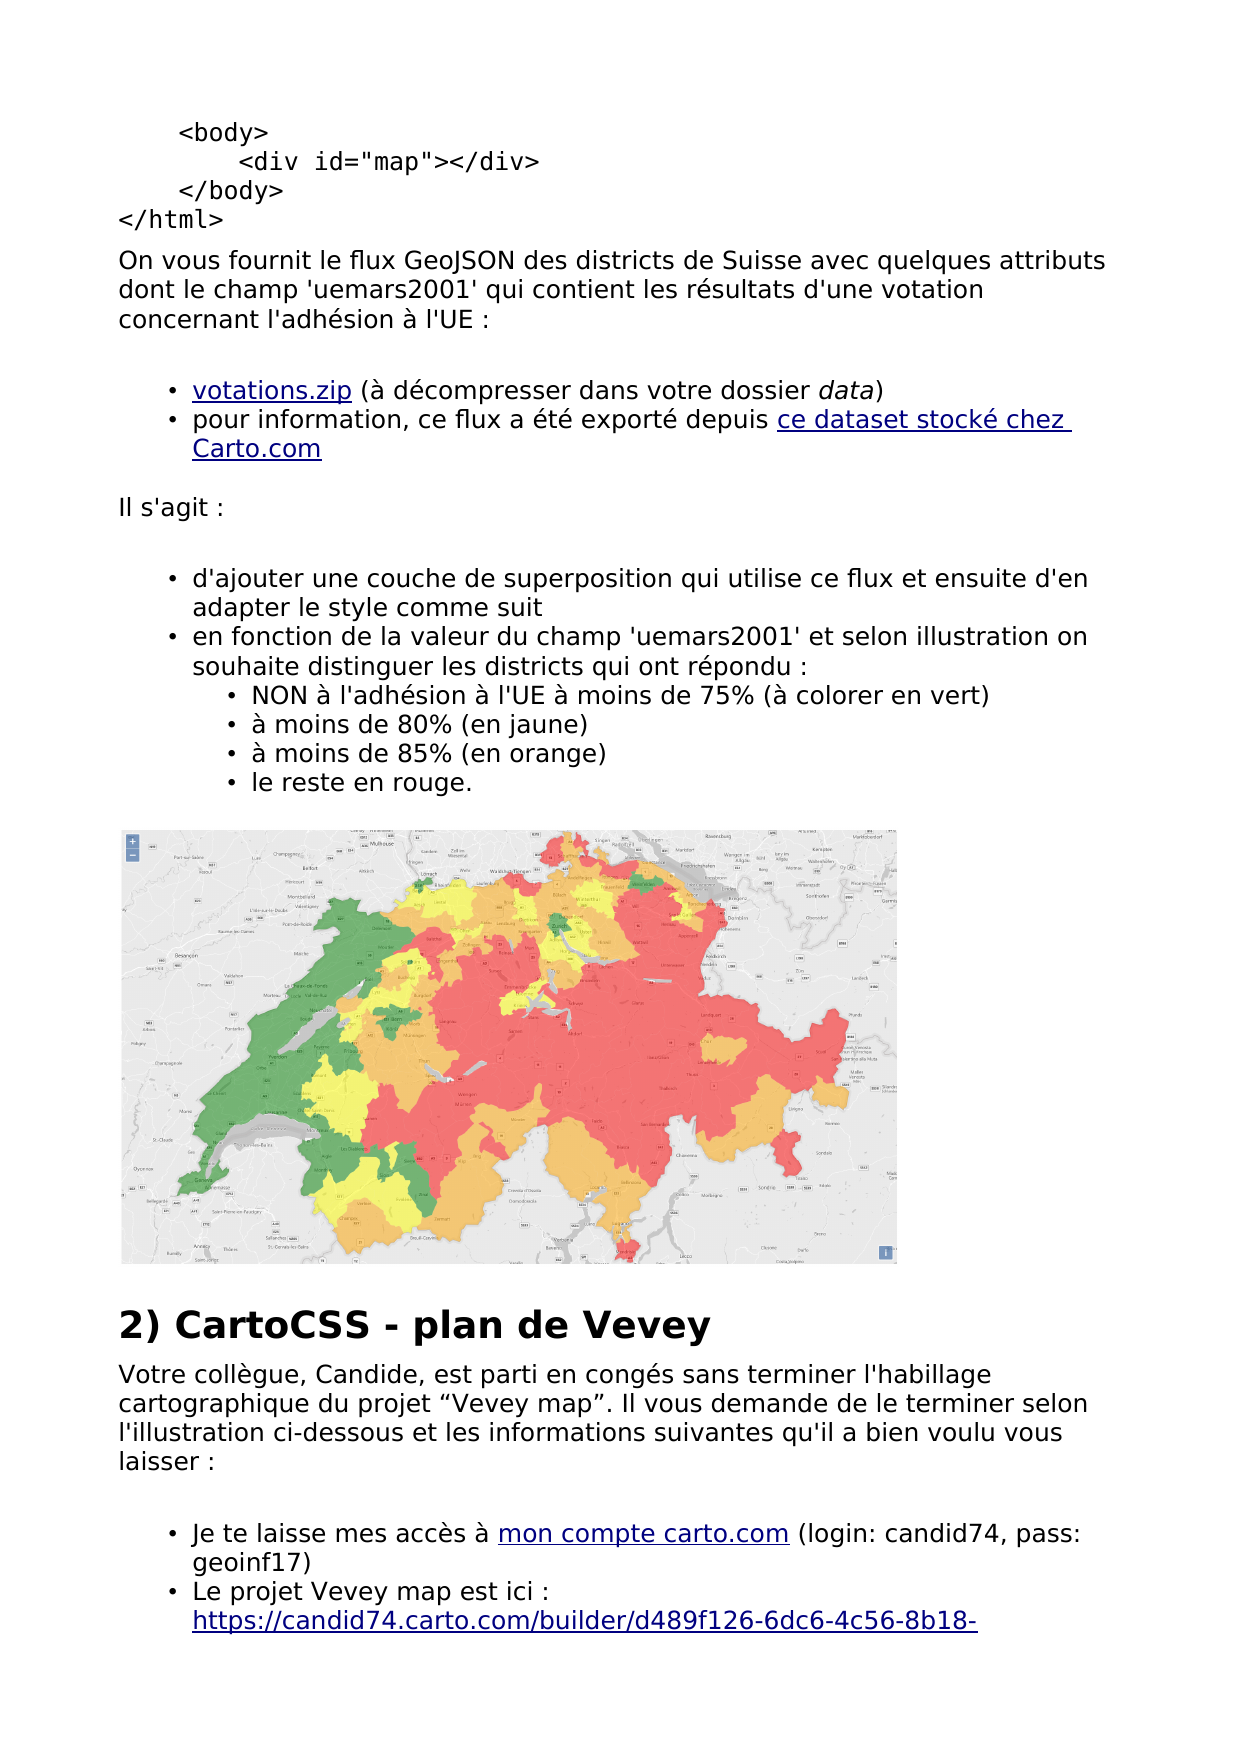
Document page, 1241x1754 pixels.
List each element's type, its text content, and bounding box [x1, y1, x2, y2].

list d'ajouter une couche de superposition qui utilise ce flux et ensuite d'en adapter le style comme suit [177, 564, 1122, 622]
list à moins de 80% (en jaune) [236, 710, 1122, 739]
text On vous fournit le flux GeoJSON des districts de Suisse avec quelques attributs dont le champ 'uemars2001' qui contient les résultats d'une votation concernant l'adhésion à l'UE : [118, 247, 1122, 334]
list votations.zip (à décompresser dans votre dossier data) [177, 376, 1122, 405]
list le reste en rouge. [236, 768, 1122, 797]
list en fonction de la valeur du champ 'uemars2001' et selon illustration on souhaite distinguer les districts qui ont répondu : [177, 622, 1122, 681]
text <body> <div id="map"></div> </body> </html> [118, 118, 1122, 235]
list NON à l'adhésion à l'UE à moins de 75% (à colorer en vert) [236, 681, 1122, 710]
list à moins de 85% (en orange) [236, 739, 1122, 768]
list Le projet Vevey map est ici : https://candid74.carto.com/builder/d489f126-6dc6-4c56-8b18- [177, 1577, 1122, 1635]
text Votre collègue, Candide, est parti en congés sans terminer l'habillage cartographique du projet “Vevey map”. Il vous demande de le terminer selon l'illustration ci-dessous et les informations suivantes qu'il a bien voulu vous laisser : [118, 1360, 1122, 1477]
text Il s'agit : [118, 493, 1122, 522]
picture [118, 827, 900, 1267]
list pour information, ce flux a été exporté depuis ce dataset stocké chez Carto.com [177, 405, 1122, 463]
subtitle 2) CartoCSS - plan de Vevey [118, 1304, 1122, 1348]
list Je te laisse mes accès à mon compte carto.com (login: candid74, pass: geoinf17) [177, 1519, 1122, 1577]
